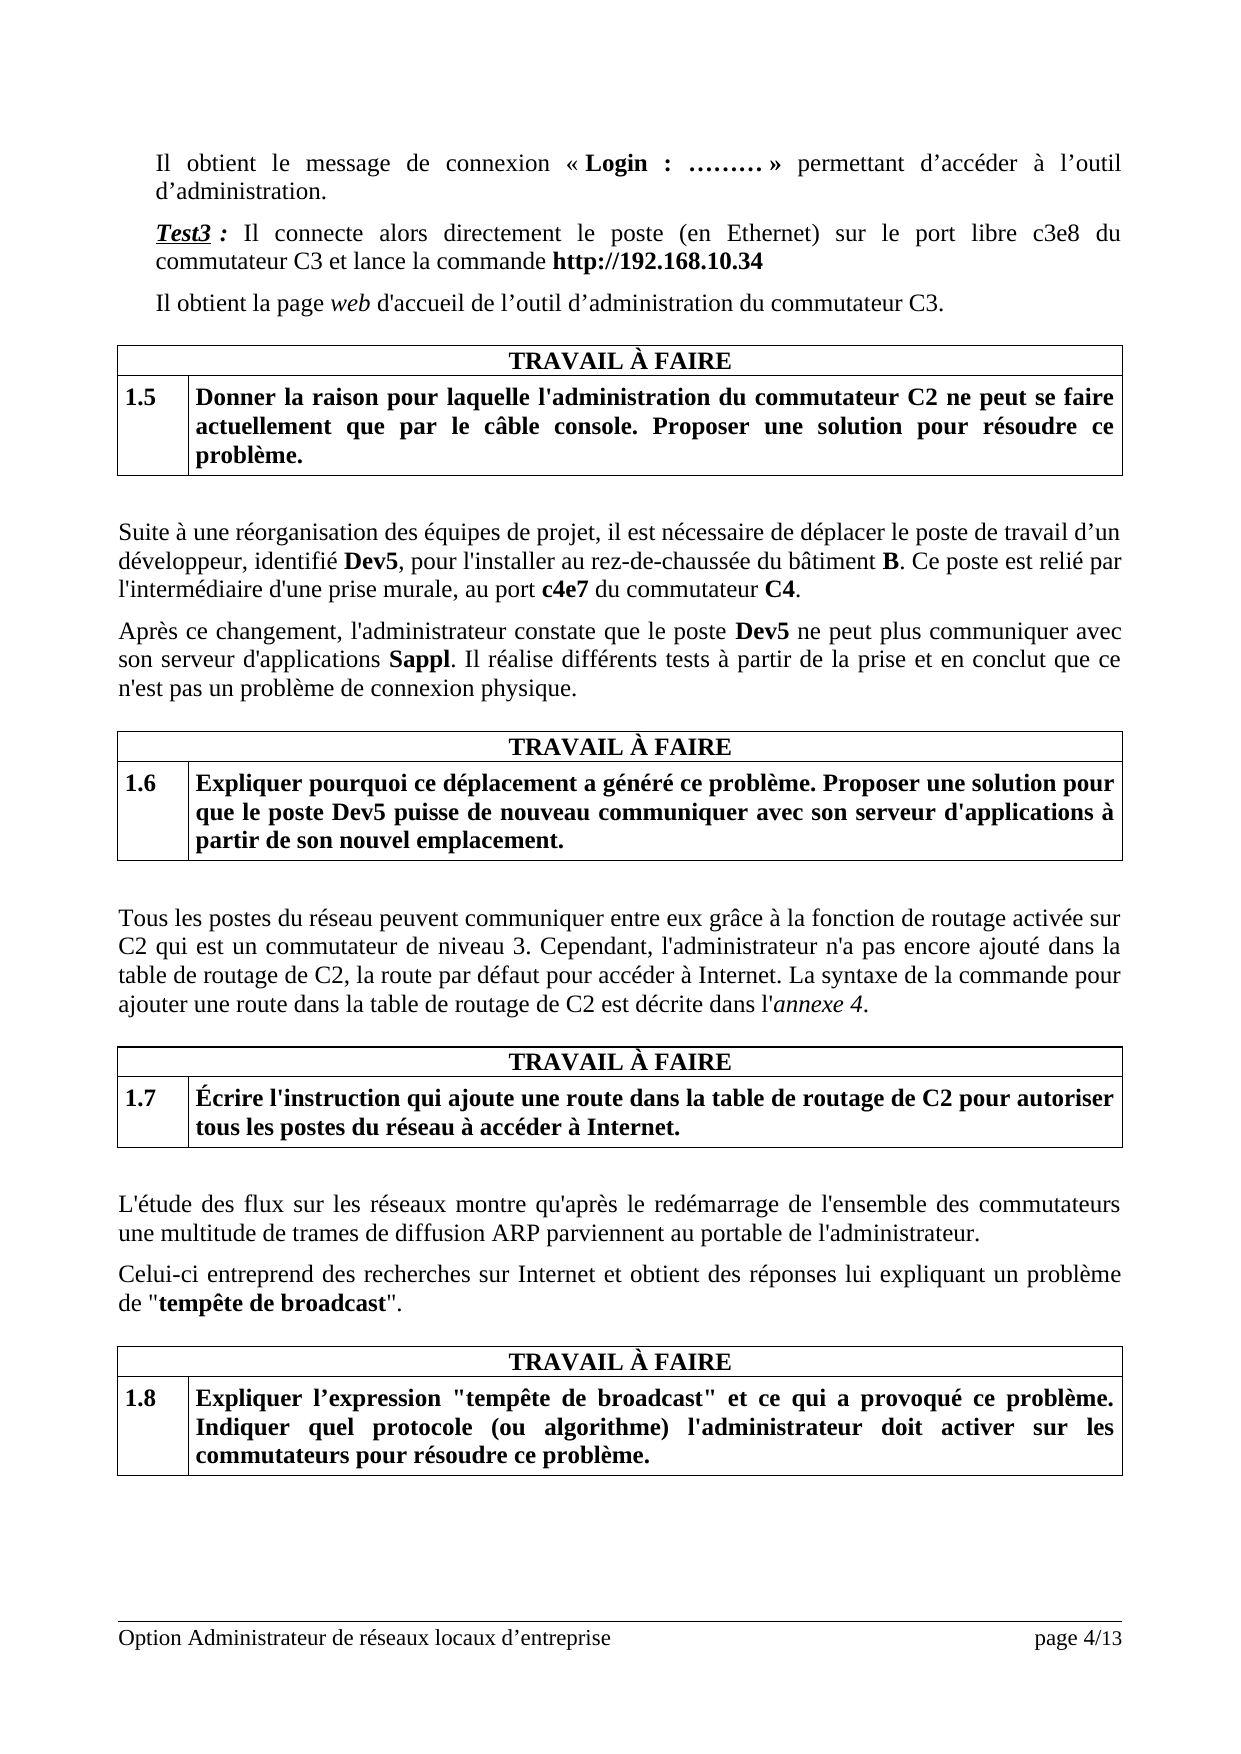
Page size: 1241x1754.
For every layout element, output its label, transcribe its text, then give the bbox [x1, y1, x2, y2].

text L'étude des flux sur les réseaux montre qu'après le redémarrage de l'ensemble des commutateurs une multitude de trames de diffusion ARP parviennent au portable de l'administrateur. [118, 1189, 1122, 1247]
text Test3 : Il connecte alors directement le poste (en Ethernet) sur le port libre c3e8 du commutateur C3 et lance la commande http://192.168.10.34 [155, 218, 1122, 275]
table_header TRAVAIL À FAIRE [118, 1048, 1122, 1076]
table_header TRAVAIL À FAIRE [118, 1347, 1122, 1376]
text Il obtient la page web d'accueil de l’outil d’administration du commutateur C3. [155, 288, 1122, 316]
text Tous les postes du réseau peuvent communiquer entre eux grâce à la fonction de routage activée sur C2 qui est un commutateur de niveau 3. Cependant, l'administrateur n'a pas encore ajouté dans la table de routage de C2, la route par défaut pour accéder à Internet. La syntaxe de la commande pour ajouter une route dans la table de routage de C2 est décrite dans l'annexe 4. [118, 903, 1122, 1018]
text Il obtient le message de connexion « Login : ……… » permettant d’accéder à l’outil d’administration. [155, 148, 1122, 205]
table_cell 1.6 [118, 762, 188, 860]
text Après ce changement, l'administrateur constate que le poste Dev5 ne peut plus communiquer avec son serveur d'applications Sappl. Il réalise différents tests à partir de la prise et en conclut que ce n'est pas un problème de connexion physique. [118, 616, 1122, 702]
table_header TRAVAIL À FAIRE [118, 346, 1122, 375]
table_cell 1.5 [118, 376, 188, 475]
table_cell 1.8 [118, 1377, 188, 1475]
text Suite à une réorganisation des équipes de projet, il est nécessaire de déplacer le poste de travail d’un développeur, identifié Dev5, pour l'installer au rez-de-chaussée du bâtiment B. Ce poste est relié par l'intermédiaire d'une prise murale, au port c4e7 du commutateur C4. [118, 517, 1122, 603]
table_header TRAVAIL À FAIRE [118, 732, 1122, 761]
table_cell Expliquer pourquoi ce déplacement a généré ce problème. Proposer une solution pour que le poste Dev5 puisse de nouveau communiquer avec son serveur d'applications à partir de son nouvel emplacement. [189, 762, 1122, 860]
text Celui-ci entreprend des recherches sur Internet et obtient des réponses lui expliquant un problème de "tempête de broadcast". [118, 1259, 1122, 1317]
table_cell Écrire l'instruction qui ajoute une route dans la table de routage de C2 pour autoriser tous les postes du réseau à accéder à Internet. [189, 1077, 1122, 1147]
table_cell 1.7 [118, 1077, 188, 1147]
table_cell Donner la raison pour laquelle l'administration du commutateur C2 ne peut se faire actuellement que par le câble console. Proposer une solution pour résoudre ce problème. [189, 376, 1122, 475]
table_cell Expliquer l’expression "tempête de broadcast" et ce qui a provoqué ce problème. Indiquer quel protocole (ou algorithme) l'administrateur doit activer sur les commutateurs pour résoudre ce problème. [189, 1377, 1122, 1475]
